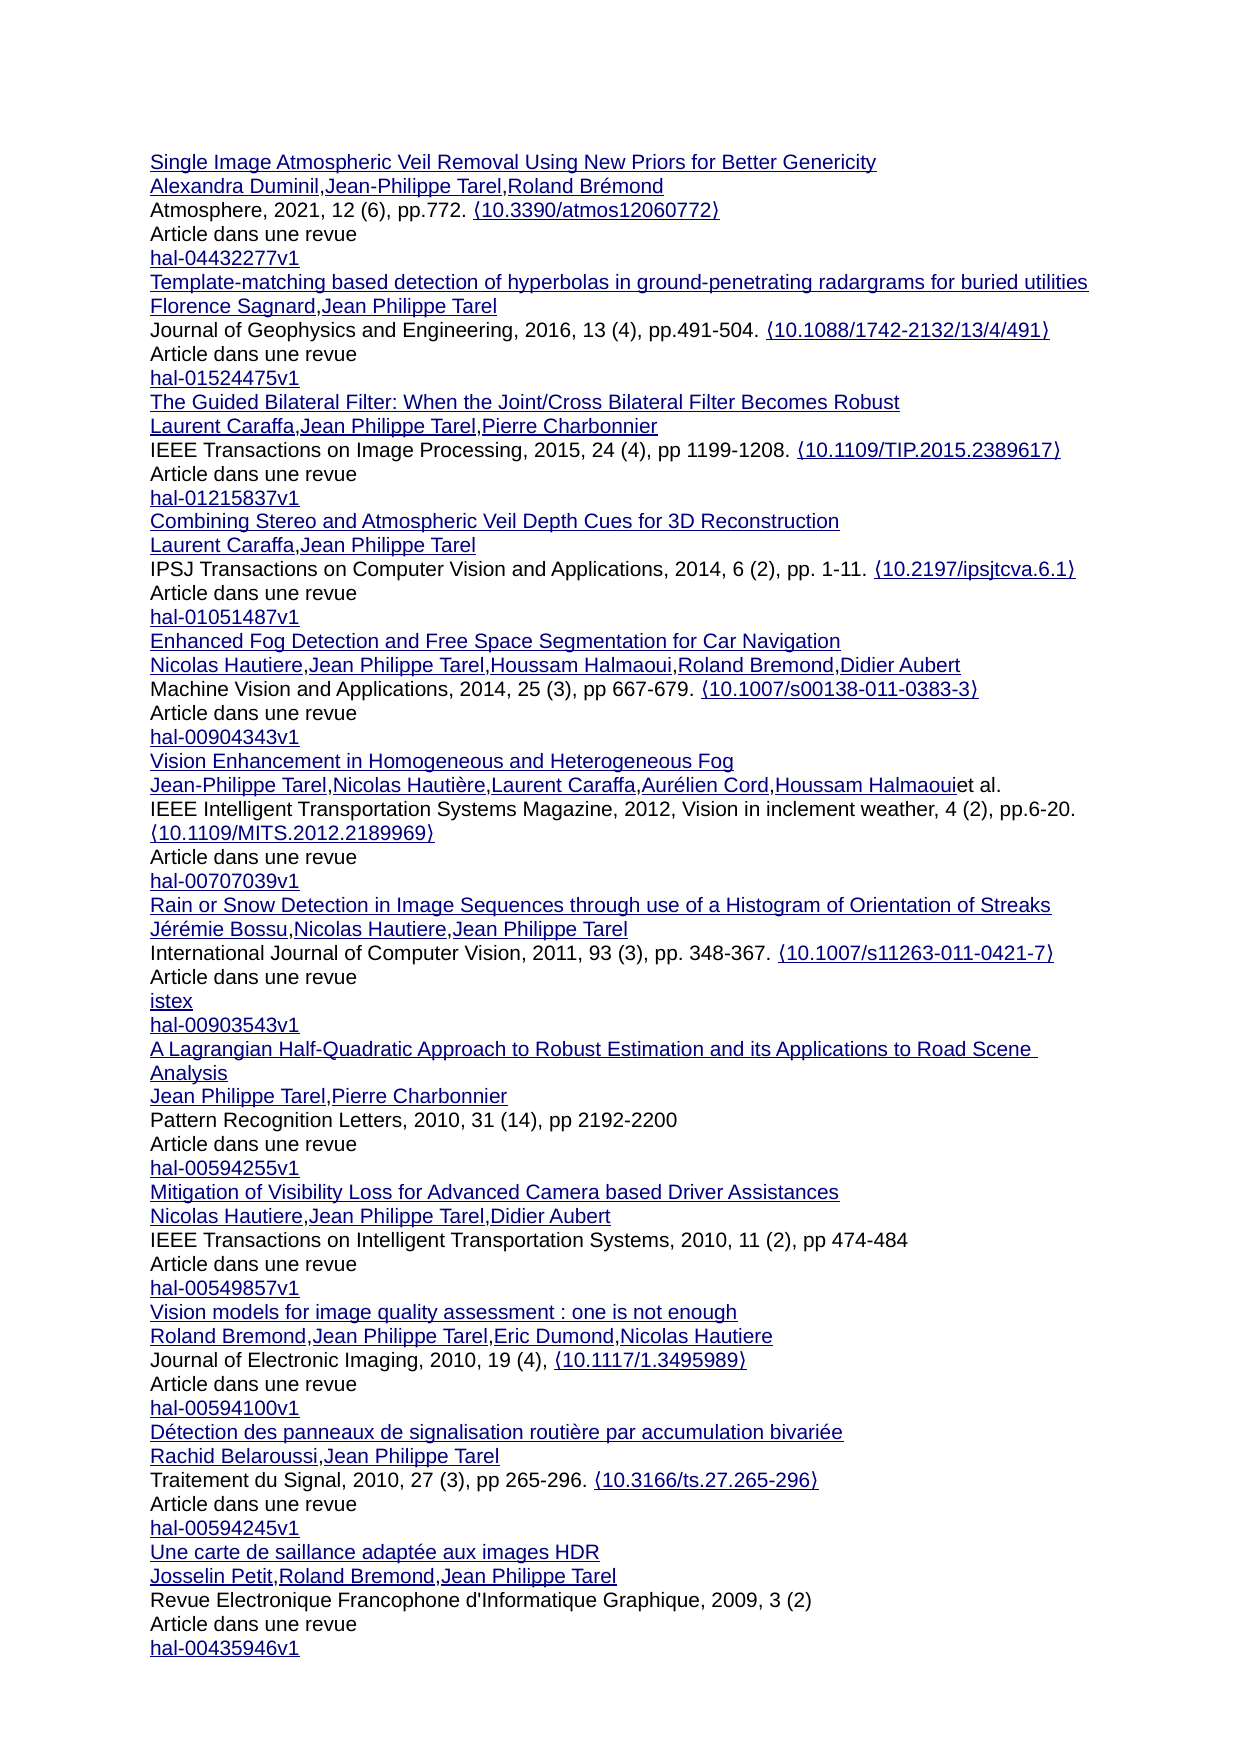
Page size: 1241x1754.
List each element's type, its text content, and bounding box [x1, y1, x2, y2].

table_cell Vision models for image quality assessment : one is not enough Roland Bremond,Jean Philippe Tarel,Eric Dumond,Nicolas Hautiere Journal of Electronic Imaging, 2010, 19 (4), ⟨10.1117/1.3495989⟩ Article dans une revue hal-00594100v1 [150, 1300, 1090, 1420]
table_cell A Lagrangian Half-Quadratic Approach to Robust Estimation and its Applications to Road Scene Analysis Jean Philippe Tarel,Pierre Charbonnier Pattern Recognition Letters, 2010, 31 (14), pp 2192-2200 Article dans une revue hal-00594255v1 [150, 1036, 1090, 1180]
table_cell Single Image Atmospheric Veil Removal Using New Priors for Better Genericity Alexandra Duminil,Jean-Philippe Tarel,Roland Brémond Atmosphere, 2021, 12 (6), pp.772. ⟨10.3390/atmos12060772⟩ Article dans une revue hal-04432277v1 [150, 150, 1090, 270]
table_cell Rain or Snow Detection in Image Sequences through use of a Histogram of Orientation of Streaks Jérémie Bossu,Nicolas Hautiere,Jean Philippe Tarel International Journal of Computer Vision, 2011, 93 (3), pp. 348-367. ⟨10.1007/s11263-011-0421-7⟩ Article dans une revue istex hal-00903543v1 [150, 893, 1090, 1036]
table_cell Vision Enhancement in Homogeneous and Heterogeneous Fog Jean-Philippe Tarel,Nicolas Hautière,Laurent Caraffa,Aurélien Cord,Houssam Halmaouiet al. IEEE Intelligent Transportation Systems Magazine, 2012, Vision in inclement weather, 4 (2), pp.6-20. ⟨10.1109/MITS.2012.2189969⟩ Article dans une revue hal-00707039v1 [150, 749, 1090, 893]
table_cell Une carte de saillance adaptée aux images HDR Josselin Petit,Roland Bremond,Jean Philippe Tarel Revue Electronique Francophone d'Informatique Graphique, 2009, 3 (2) Article dans une revue hal-00435946v1 [150, 1540, 1090, 1659]
table_cell Enhanced Fog Detection and Free Space Segmentation for Car Navigation Nicolas Hautiere,Jean Philippe Tarel,Houssam Halmaoui,Roland Bremond,Didier Aubert Machine Vision and Applications, 2014, 25 (3), pp 667-679. ⟨10.1007/s00138-011-0383-3⟩ Article dans une revue hal-00904343v1 [150, 629, 1090, 749]
table_cell Combining Stereo and Atmospheric Veil Depth Cues for 3D Reconstruction Laurent Caraffa,Jean Philippe Tarel IPSJ Transactions on Computer Vision and Applications, 2014, 6 (2), pp. 1-11. ⟨10.2197/ipsjtcva.6.1⟩ Article dans une revue hal-01051487v1 [150, 509, 1090, 629]
table_cell Mitigation of Visibility Loss for Advanced Camera based Driver Assistances Nicolas Hautiere,Jean Philippe Tarel,Didier Aubert IEEE Transactions on Intelligent Transportation Systems, 2010, 11 (2), pp 474-484 Article dans une revue hal-00549857v1 [150, 1180, 1090, 1300]
table_cell Détection des panneaux de signalisation routière par accumulation bivariée Rachid Belaroussi,Jean Philippe Tarel Traitement du Signal, 2010, 27 (3), pp 265-296. ⟨10.3166/ts.27.265-296⟩ Article dans une revue hal-00594245v1 [150, 1420, 1090, 1539]
table_cell Template-matching based detection of hyperbolas in ground-penetrating radargrams for buried utilities Florence Sagnard,Jean Philippe Tarel Journal of Geophysics and Engineering, 2016, 13 (4), pp.491-504. ⟨10.1088/1742-2132/13/4/491⟩ Article dans une revue hal-01524475v1 [150, 270, 1090, 389]
table_cell The Guided Bilateral Filter: When the Joint/Cross Bilateral Filter Becomes Robust Laurent Caraffa,Jean Philippe Tarel,Pierre Charbonnier IEEE Transactions on Image Processing, 2015, 24 (4), pp 1199-1208. ⟨10.1109/TIP.2015.2389617⟩ Article dans une revue hal-01215837v1 [150, 390, 1090, 509]
